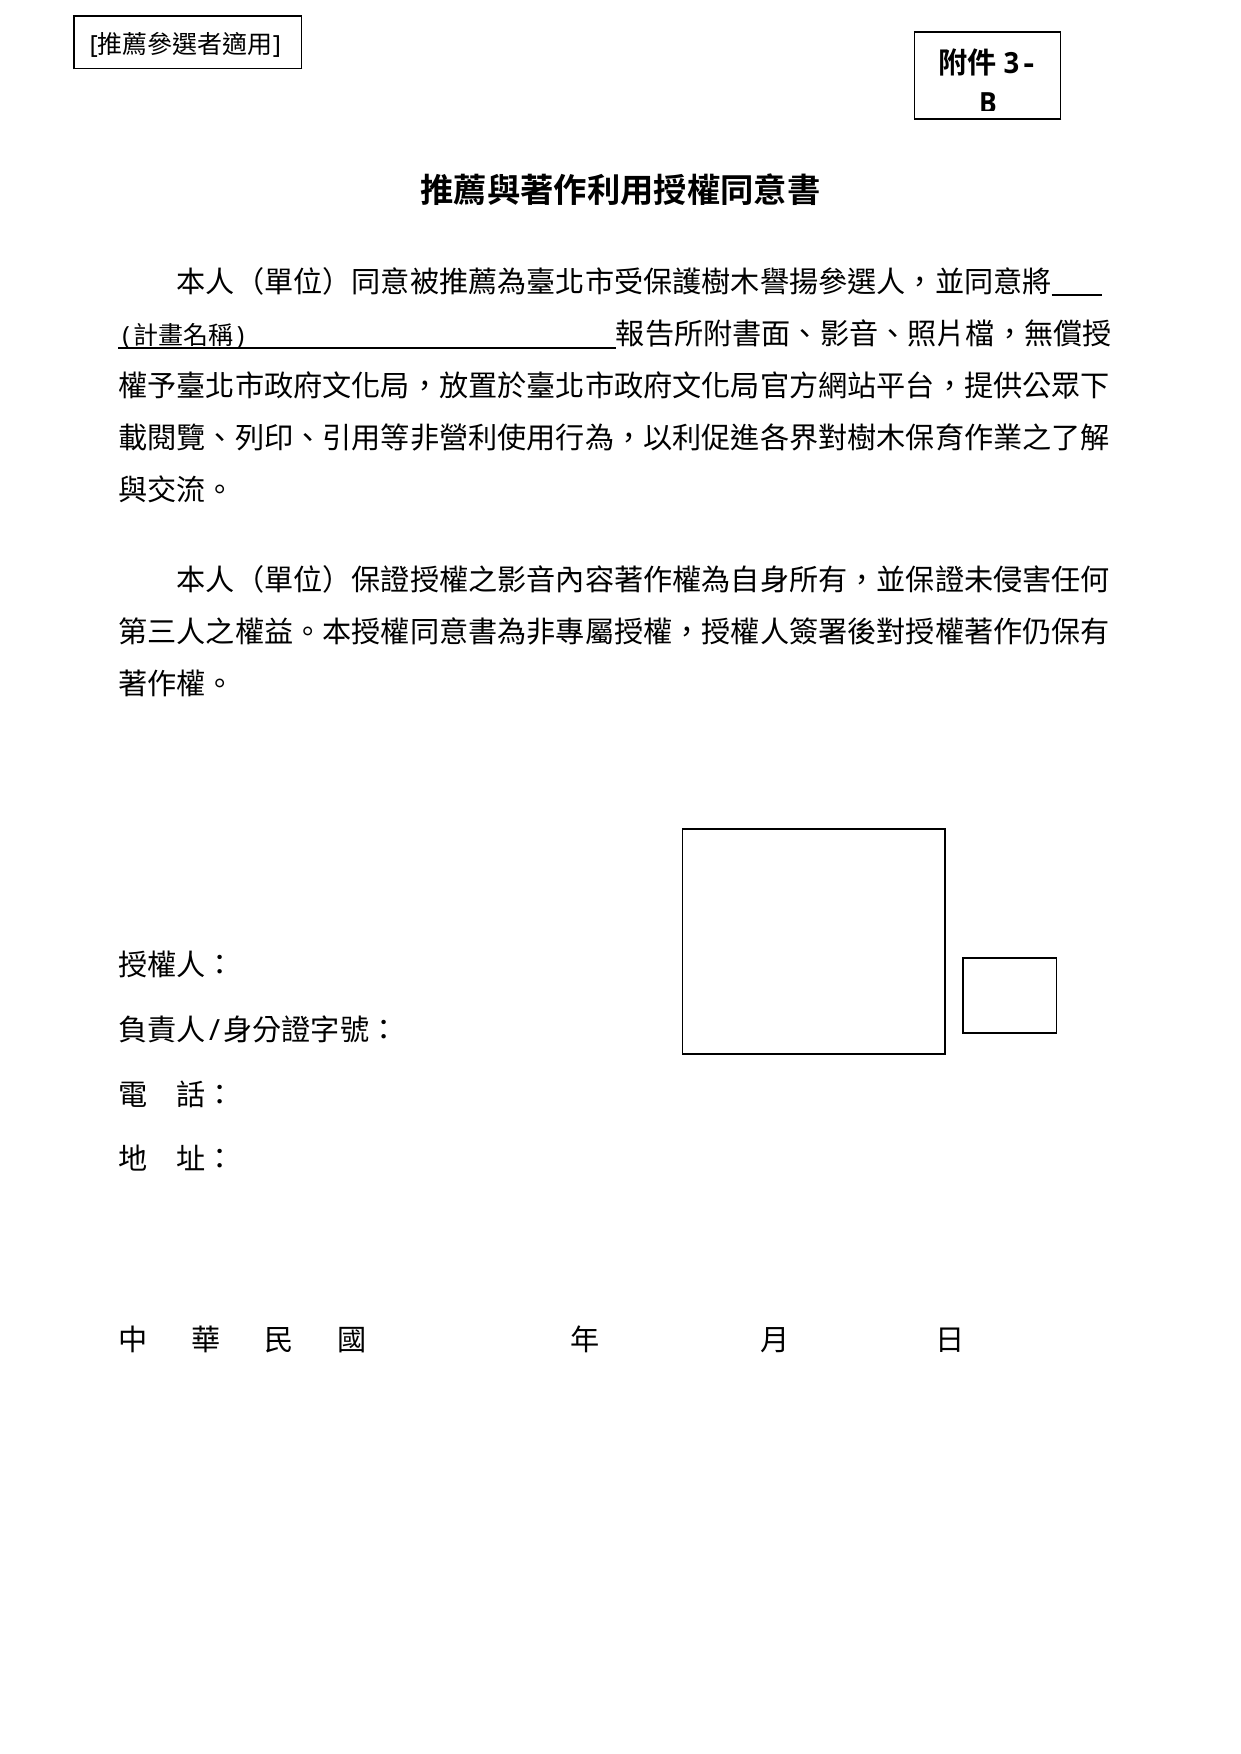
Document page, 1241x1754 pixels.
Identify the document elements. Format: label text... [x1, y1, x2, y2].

text [946, 934, 1122, 986]
text 負責人/身分證字號： [118, 999, 682, 1051]
text 附件3-B [930, 40, 1045, 111]
text [946, 999, 1122, 1051]
text 推薦與著作利用授權同意書 [118, 161, 1122, 213]
text 授權人： [118, 934, 682, 986]
text 本人（單位）保證授權之影音內容著作權為自身所有，並保證未侵害任何第三人之權益。本授權同意書為非專屬授權，授權人簽署後對授權著作仍保有著作權。 [118, 549, 1122, 705]
text 地 址： [118, 1128, 1122, 1180]
text 本人（單位）同意被推薦為臺北市受保護樹木譽揚參選人，並同意將 (計畫名稱) 報告所附書面、影音、照片檔，無償授權予臺北市政府文化局，放置於臺北市政府文化局官方網站平台，提供公眾下載閱覽、列印、引用等非營利使用行為，以利促進各界對樹木保育作業之了解與交流。 [118, 251, 1122, 511]
text 電 話： [118, 1063, 1122, 1115]
text [推薦參選者適用] [89, 24, 286, 60]
text 中 華 民 國 年 月 日 [118, 1309, 1122, 1361]
